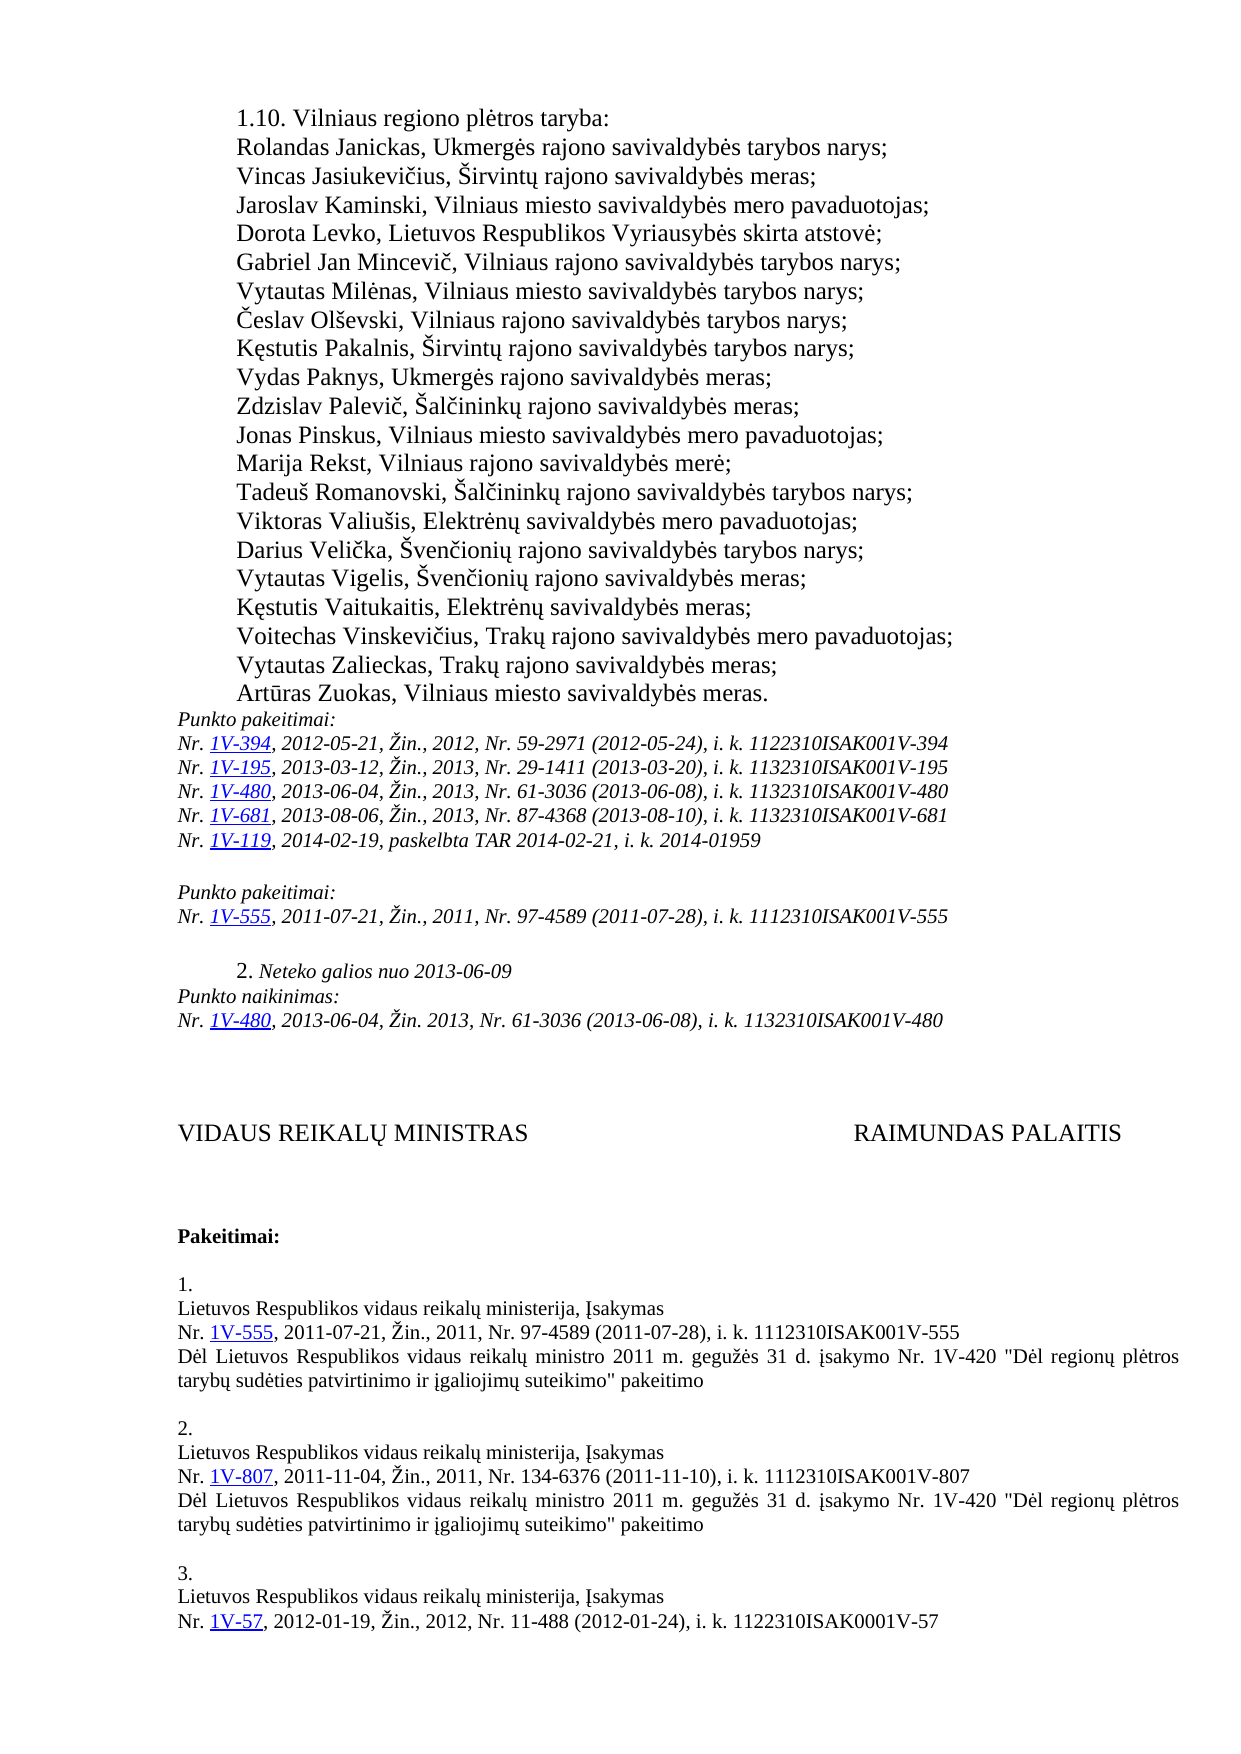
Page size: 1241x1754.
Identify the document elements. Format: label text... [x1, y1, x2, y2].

text Artūras Zuokas, Vilniaus miesto savivaldybės meras. [236, 678, 1181, 707]
text 1.10. Vilniaus regiono plėtros taryba: [236, 103, 1181, 132]
text Lietuvos Respublikos vidaus reikalų ministerija, Įsakymas [177, 1296, 1181, 1320]
text Nr. 1V-480, 2013-06-04, Žin., 2013, Nr. 61-3036 (2013-06-08), i. k. 1132310ISAK001V-480 [177, 779, 1181, 803]
text Vytautas Vigelis, Švenčionių rajono savivaldybės meras; [236, 563, 1181, 592]
text Jaroslav Kaminski, Vilniaus miesto savivaldybės mero pavaduotojas; [236, 190, 1181, 218]
text Nr. 1V-480, 2013-06-04, Žin. 2013, Nr. 61-3036 (2013-06-08), i. k. 1132310ISAK001V-480 [177, 1008, 1181, 1032]
text Punkto naikinimas: [177, 983, 1181, 1008]
text 2. [177, 1416, 1181, 1440]
text Viktoras Valiušis, Elektrėnų savivaldybės mero pavaduotojas; [236, 506, 1181, 535]
text Kęstutis Pakalnis, Širvintų rajono savivaldybės tarybos narys; [236, 333, 1181, 362]
text Nr. 1V-394, 2012-05-21, Žin., 2012, Nr. 59-2971 (2012-05-24), i. k. 1122310ISAK001V-394 [177, 731, 1181, 755]
text Gabriel Jan Mincevič, Vilniaus rajono savivaldybės tarybos narys; [236, 247, 1181, 276]
text Nr. 1V-807, 2011-11-04, Žin., 2011, Nr. 134-6376 (2011-11-10), i. k. 1112310ISAK001V-807 [177, 1464, 1181, 1488]
text Dorota Levko, Lietuvos Respublikos Vyriausybės skirta atstovė; [236, 218, 1181, 247]
text Vytautas Milėnas, Vilniaus miesto savivaldybės tarybos narys; [236, 276, 1181, 305]
text Darius Velička, Švenčionių rajono savivaldybės tarybos narys; [236, 535, 1181, 563]
text Nr. 1V-195, 2013-03-12, Žin., 2013, Nr. 29-1411 (2013-03-20), i. k. 1132310ISAK001V-195 [177, 755, 1181, 779]
text Zdzislav Palevič, Šalčininkų rajono savivaldybės meras; [236, 391, 1181, 420]
text Česlav Olševski, Vilniaus rajono savivaldybės tarybos narys; [236, 305, 1181, 333]
text Vydas Paknys, Ukmergės rajono savivaldybės meras; [236, 362, 1181, 391]
text Punkto pakeitimai: [177, 880, 1181, 904]
text Pakeitimai: [177, 1223, 1181, 1248]
text Marija Rekst, Vilniaus rajono savivaldybės merė; [236, 448, 1181, 477]
text Rolandas Janickas, Ukmergės rajono savivaldybės tarybos narys; [236, 132, 1181, 161]
text Punkto pakeitimai: [177, 707, 1181, 731]
text Tadeuš Romanovski, Šalčininkų rajono savivaldybės tarybos narys; [236, 477, 1181, 506]
text Vytautas Zalieckas, Trakų rajono savivaldybės meras; [236, 650, 1181, 678]
text Vidaus reikalų ministras Raimundas Palaitis [177, 1118, 1181, 1147]
text Nr. 1V-57, 2012-01-19, Žin., 2012, Nr. 11-488 (2012-01-24), i. k. 1122310ISAK0001V-57 [177, 1608, 1181, 1633]
text Nr. 1V-681, 2013-08-06, Žin., 2013, Nr. 87-4368 (2013-08-10), i. k. 1132310ISAK001V-681 [177, 803, 1181, 827]
text 3. [177, 1560, 1181, 1584]
text Vincas Jasiukevičius, Širvintų rajono savivaldybės meras; [236, 161, 1181, 190]
text Lietuvos Respublikos vidaus reikalų ministerija, Įsakymas [177, 1440, 1181, 1464]
text Lietuvos Respublikos vidaus reikalų ministerija, Įsakymas [177, 1584, 1181, 1608]
text 2. Neteko galios nuo 2013-06-09 [177, 957, 1181, 983]
text 1. [177, 1272, 1181, 1296]
text Nr. 1V-119, 2014-02-19, paskelbta TAR 2014-02-21, i. k. 2014-01959 [177, 827, 1181, 852]
text Dėl Lietuvos Respublikos vidaus reikalų ministro 2011 m. gegužės 31 d. įsakymo Nr. 1V-420 "Dėl regionų plėtros tarybų sudėties patvirtinimo ir įgaliojimų suteikimo" pakeitimo [177, 1344, 1181, 1392]
text Nr. 1V-555, 2011-07-21, Žin., 2011, Nr. 97-4589 (2011-07-28), i. k. 1112310ISAK001V-555 [177, 1320, 1181, 1344]
text Kęstutis Vaitukaitis, Elektrėnų savivaldybės meras; [236, 592, 1181, 621]
text Nr. 1V-555, 2011-07-21, Žin., 2011, Nr. 97-4589 (2011-07-28), i. k. 1112310ISAK001V-555 [177, 904, 1181, 928]
text Dėl Lietuvos Respublikos vidaus reikalų ministro 2011 m. gegužės 31 d. įsakymo Nr. 1V-420 "Dėl regionų plėtros tarybų sudėties patvirtinimo ir įgaliojimų suteikimo" pakeitimo [177, 1488, 1181, 1536]
text Jonas Pinskus, Vilniaus miesto savivaldybės mero pavaduotojas; [236, 420, 1181, 448]
text Voitechas Vinskevičius, Trakų rajono savivaldybės mero pavaduotojas; [236, 621, 1181, 650]
